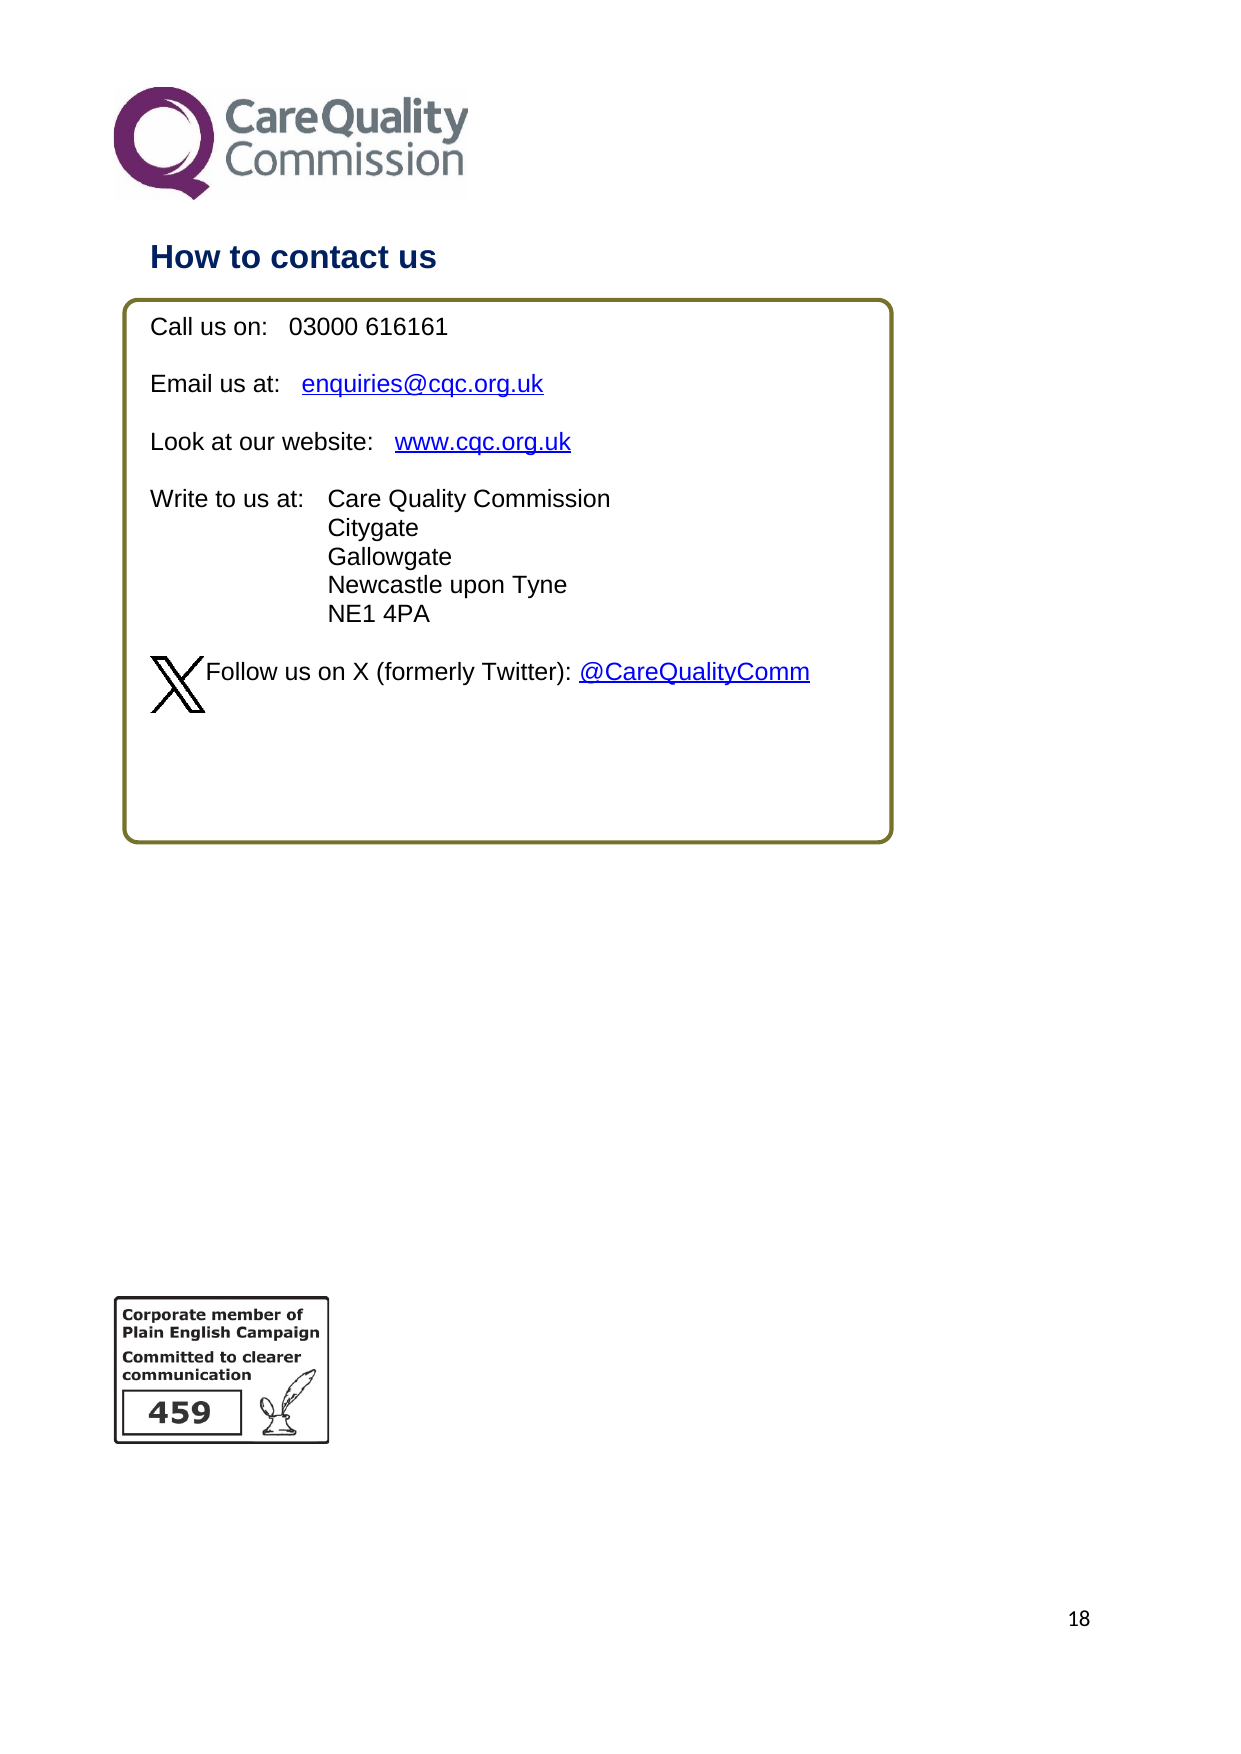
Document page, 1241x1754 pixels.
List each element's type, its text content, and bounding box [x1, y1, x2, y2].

text Follow us on X (formerly Twitter): @CareQualityComm [184, 656, 889, 685]
text [894, 426, 1090, 455]
text Email us at: enquiries@cqc.org.uk [150, 369, 889, 398]
text [894, 369, 1090, 398]
text [894, 570, 1090, 599]
text Call us on: 03000 616161 [150, 311, 889, 340]
text NE1 4PA [150, 599, 889, 628]
text [894, 599, 1090, 628]
text [894, 311, 1090, 340]
text Write to us at: Care Quality Commission [150, 484, 889, 513]
text [894, 656, 1090, 685]
text [894, 484, 1090, 513]
text Citygate [150, 513, 889, 541]
text Look at our website: www.cqc.org.uk [150, 426, 889, 455]
text Newcastle upon Tyne [150, 570, 889, 599]
text [894, 513, 1090, 541]
text How to contact us [150, 237, 1090, 275]
text Gallowgate [150, 541, 889, 570]
text [894, 541, 1090, 570]
